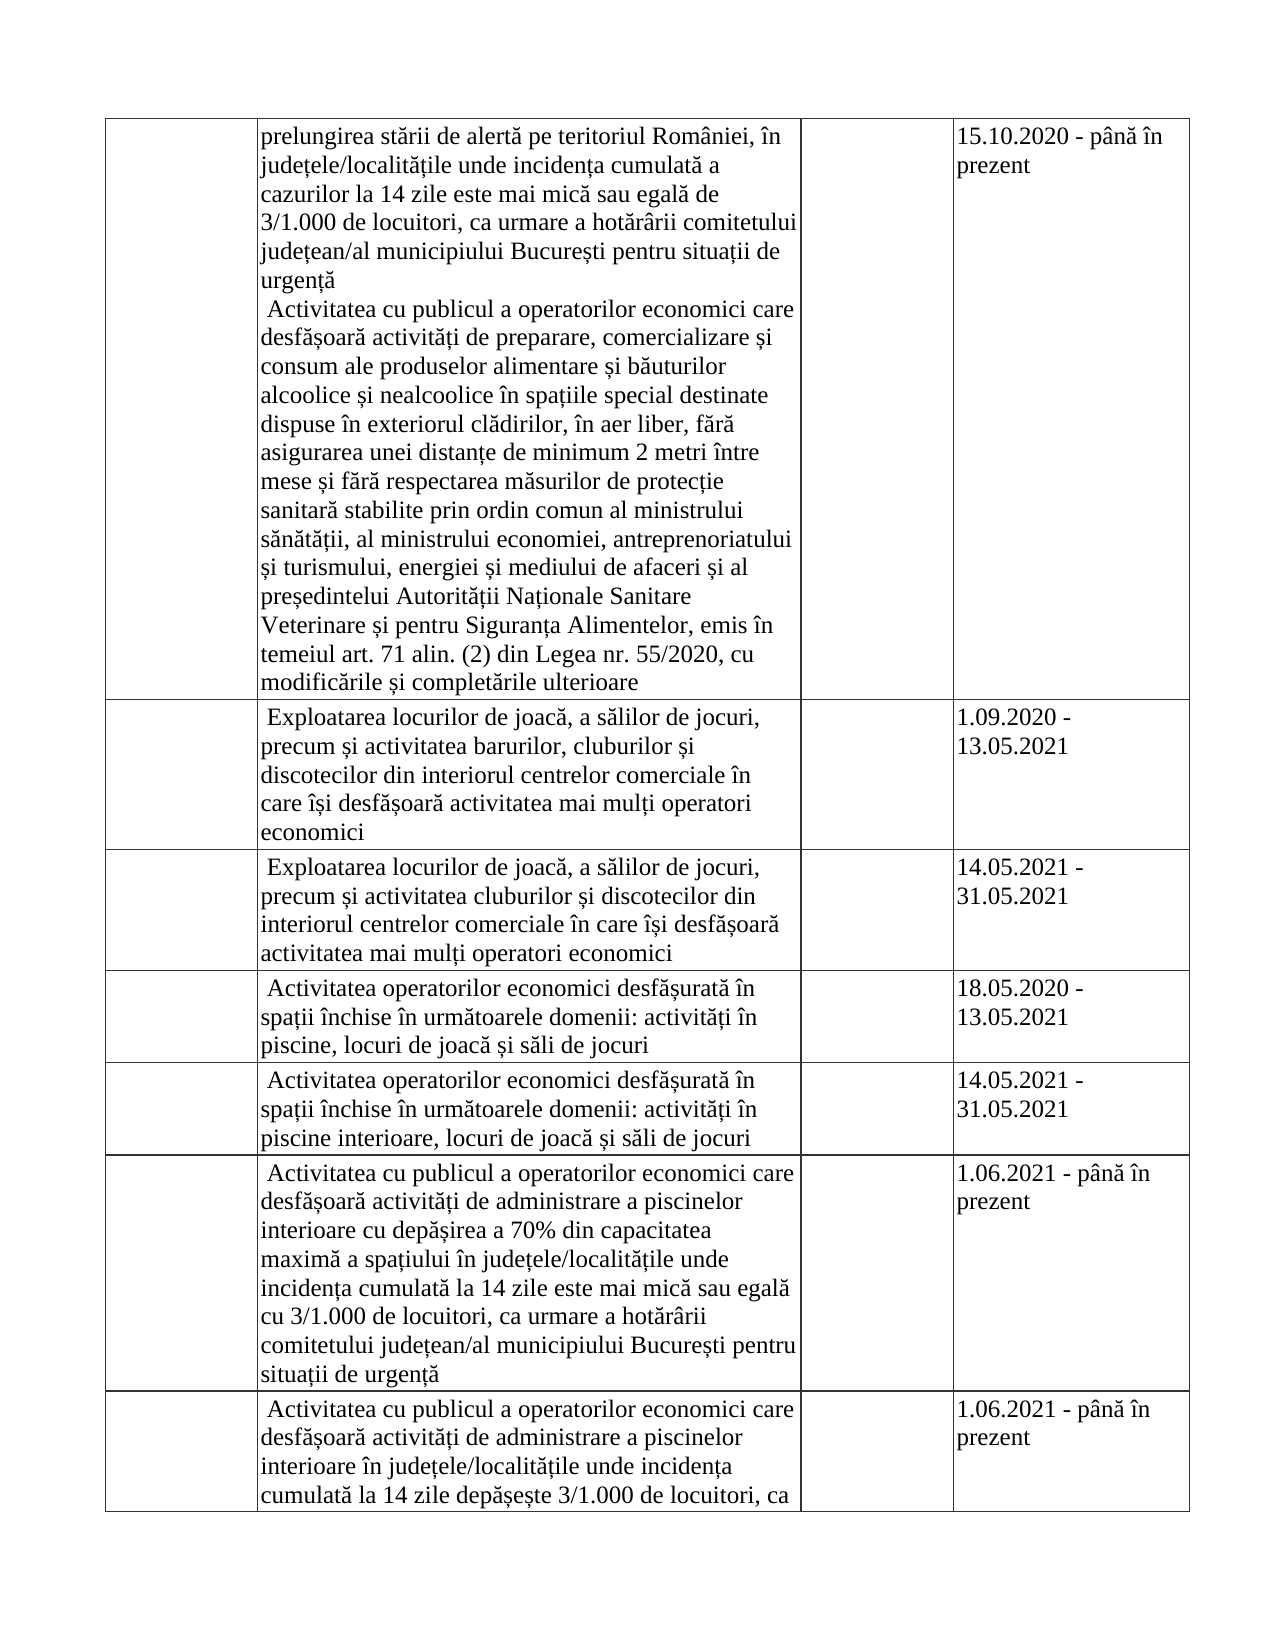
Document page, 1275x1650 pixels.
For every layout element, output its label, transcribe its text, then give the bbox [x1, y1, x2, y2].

table_cell  Activitatea operatorilor economici desfășurată în spații închise în următoarele domenii: activități în piscine interioare, locuri de joacă și săli de jocuri [258, 1063, 800, 1154]
table_cell [802, 971, 953, 1062]
table_cell [106, 1063, 257, 1154]
table_cell [802, 700, 953, 849]
table_cell  Exploatarea locurilor de joacă, a sălilor de jocuri, precum și activitatea barurilor, cluburilor și discotecilor din interiorul centrelor comerciale în care își desfășoară activitatea mai mulți operatori economici [258, 700, 800, 849]
table_cell 18.05.2020 - 13.05.2021 [954, 971, 1189, 1062]
table_cell  Activitatea cu publicul a operatorilor economici care desfășoară activități de administrare a piscinelor interioare în județele/localitățile unde incidența cumulată la 14 zile depășește 3/1.000 de locuitori, ca [258, 1392, 800, 1511]
table_cell 15.10.2020 - până în prezent [954, 119, 1189, 699]
table_cell [106, 1156, 257, 1390]
table_cell 14.05.2021 - 31.05.2021 [954, 850, 1189, 970]
table_cell [86, 699, 104, 849]
table_cell [86, 118, 104, 699]
table_cell 1.06.2021 - până în prezent [954, 1156, 1189, 1390]
table_cell [86, 1062, 104, 1154]
table_cell [802, 1392, 953, 1511]
table_cell 14.05.2021 - 31.05.2021 [954, 1063, 1189, 1154]
table_cell [106, 971, 257, 1062]
table_cell [802, 1156, 953, 1390]
table_cell [86, 849, 104, 970]
table_cell 1.09.2020 - 13.05.2021 [954, 700, 1189, 849]
table_cell prelungirea stării de alertă pe teritoriul României, în județele/localitățile unde incidența cumulată a cazurilor la 14 zile este mai mică sau egală de 3/1.000 de locuitori, ca urmare a hotărârii comitetului județean/al municipiului București pentru situații de urgență  Activitatea cu publicul a operatorilor economici care desfășoară activități de preparare, comercializare și consum ale produselor alimentare și băuturilor alcoolice și nealcoolice în spațiile special destinate dispuse în exteriorul clădirilor, în aer liber, fără asigurarea unei distanțe de minimum 2 metri între mese și fără respectarea măsurilor de protecție sanitară stabilite prin ordin comun al ministrului sănătății, al ministrului economiei, antreprenoriatului și turismului, energiei și mediului de afaceri și al președintelui Autorității Naționale Sanitare Veterinare și pentru Siguranța Alimentelor, emis în temeiul art. 71 alin. (2) din Legea nr. 55/2020, cu modificările și completările ulterioare [258, 119, 800, 699]
table_cell  Activitatea cu publicul a operatorilor economici care desfășoară activități de administrare a piscinelor interioare cu depășirea a 70% din capacitatea maximă a spațiului în județele/localitățile unde incidența cumulată la 14 zile este mai mică sau egală cu 3/1.000 de locuitori, ca urmare a hotărârii comitetului județean/al municipiului București pentru situații de urgență [258, 1156, 800, 1390]
table_cell [106, 1392, 257, 1511]
table_cell [86, 970, 104, 1062]
table_cell [802, 850, 953, 970]
table_cell  Exploatarea locurilor de joacă, a sălilor de jocuri, precum și activitatea cluburilor și discotecilor din interiorul centrelor comerciale în care își desfășoară activitatea mai mulți operatori economici [258, 850, 800, 970]
table_cell [86, 1391, 104, 1512]
table_cell 1.06.2021 - până în prezent [954, 1392, 1189, 1511]
table_cell  Activitatea operatorilor economici desfășurată în spații închise în următoarele domenii: activități în piscine, locuri de joacă și săli de jocuri [258, 971, 800, 1062]
table_cell [86, 1155, 104, 1391]
table_cell [106, 850, 257, 970]
table_cell [802, 119, 953, 699]
table_cell [802, 1063, 953, 1154]
table_cell [106, 700, 257, 849]
table_cell [106, 119, 257, 699]
